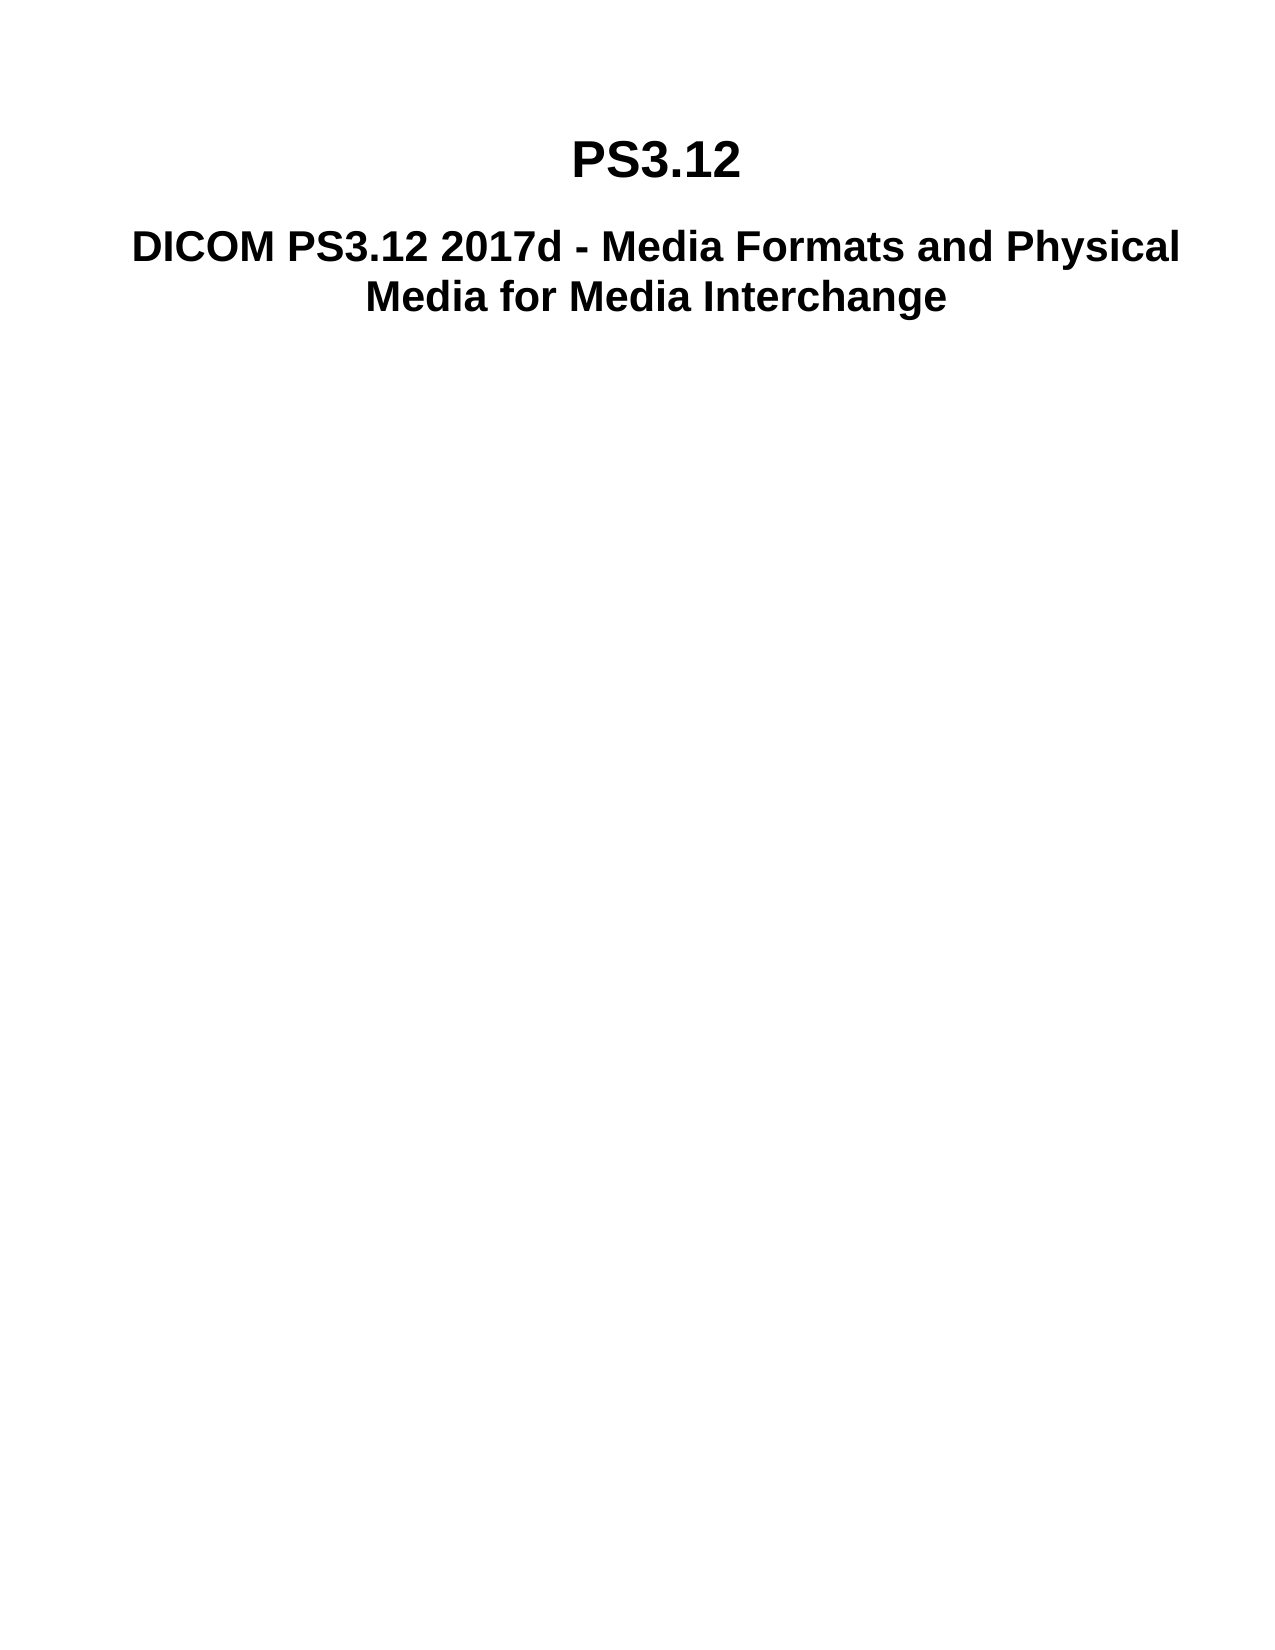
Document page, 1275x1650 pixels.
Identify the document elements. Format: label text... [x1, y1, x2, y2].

text DICOM PS3.12 2017d - Media Formats and Physical Media for Media Interchange [112, 221, 1200, 320]
text PS3.12 [112, 129, 1200, 188]
